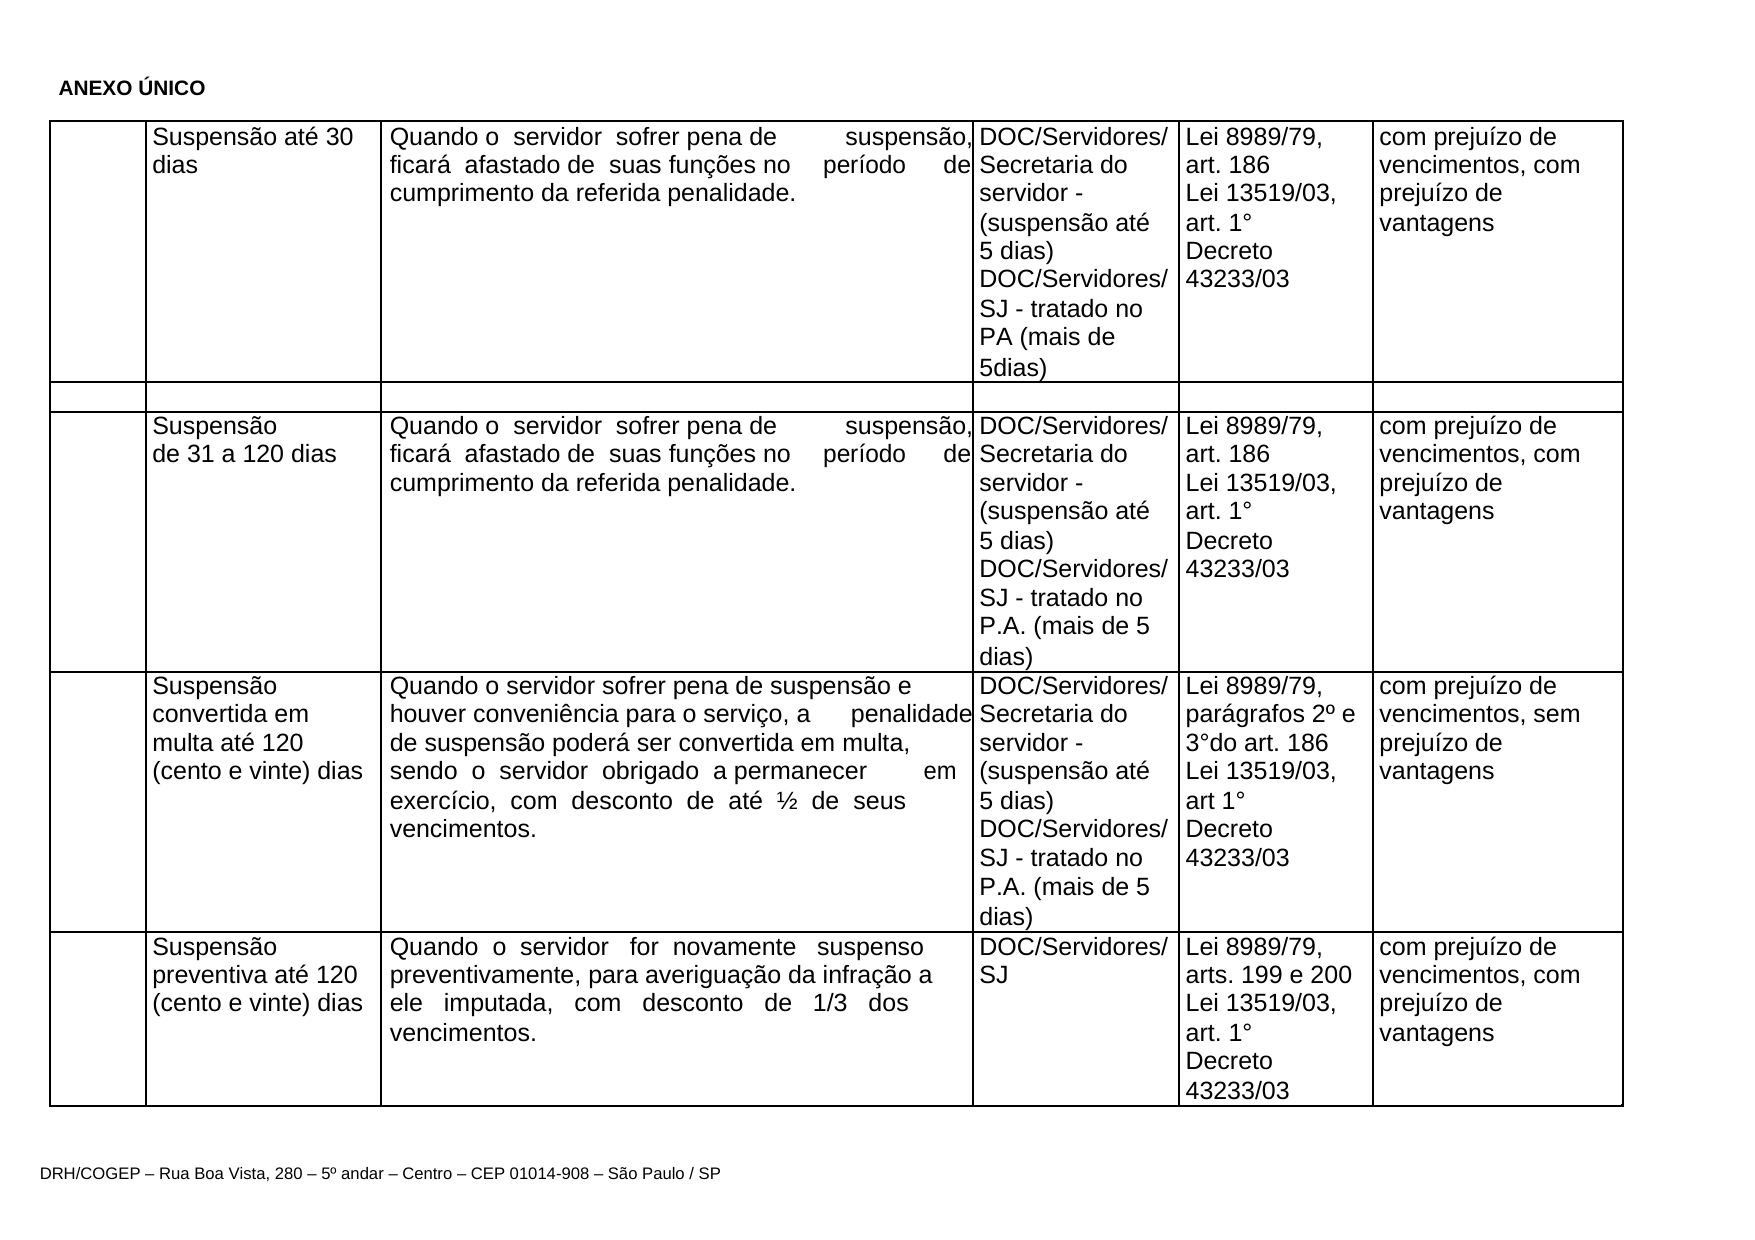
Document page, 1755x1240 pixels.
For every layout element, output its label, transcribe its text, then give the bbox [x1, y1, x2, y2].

table_cell [51, 786, 145, 814]
table_cell convertida em [147, 700, 380, 728]
table_cell [51, 673, 145, 700]
table_cell vantagens [1374, 757, 1622, 786]
table_cell [817, 383, 972, 411]
table_cell 5 dias) [974, 236, 1178, 265]
table_cell [51, 294, 145, 322]
table_cell [382, 208, 817, 236]
table_cell [51, 728, 145, 757]
table_cell vencimentos, com [1374, 961, 1622, 989]
table_cell Lei 8989/79, [1180, 673, 1372, 700]
table_cell [51, 555, 145, 583]
table_cell [40, 497, 49, 525]
table_cell SJ - tratado no [974, 294, 1178, 322]
table_cell [40, 265, 49, 293]
table_cell [40, 208, 49, 236]
table_cell [908, 555, 972, 583]
table_cell exercício, com desconto de até ½ de seus [382, 786, 972, 814]
table_cell [147, 1075, 380, 1105]
table_cell [147, 815, 380, 843]
table_cell [382, 901, 817, 931]
table_cell [382, 1046, 817, 1075]
table_cell [908, 236, 972, 265]
table_cell [147, 901, 380, 931]
table_cell [51, 989, 145, 1017]
table_cell [1374, 641, 1622, 671]
table_cell dias) [974, 641, 1178, 671]
table_cell período [817, 151, 908, 179]
table_cell Suspensão [147, 933, 380, 961]
table_cell DRH/COGEP – Rua Boa Vista, 280 – 5º andar – Centro – CEP 01014-908 – São Paulo / SP [40, 1105, 817, 1183]
table_cell prejuízo de [1374, 728, 1622, 757]
table_cell [1374, 265, 1622, 293]
table_cell [908, 1017, 972, 1046]
table_cell DOC/Servidores/ [974, 815, 1178, 843]
table_cell 43233/03 [1180, 843, 1372, 872]
table_cell [908, 497, 972, 525]
table_cell [382, 1075, 817, 1105]
table_cell [40, 1046, 49, 1075]
table_cell art. 186 [1180, 440, 1372, 468]
table_cell [40, 236, 49, 265]
table_cell [51, 933, 145, 961]
table_cell [51, 440, 145, 468]
table_cell de suspensão poderá ser convertida em multa, [382, 728, 972, 757]
table_cell [147, 1046, 380, 1075]
table_cell [147, 351, 380, 381]
table_cell [817, 1107, 908, 1183]
table_cell [1374, 1075, 1622, 1105]
table_cell dias) [974, 901, 1178, 931]
table_cell [51, 641, 145, 671]
table_cell art. 1° [1180, 1017, 1372, 1046]
table_cell Secretaria do [974, 151, 1178, 179]
table_cell [908, 351, 972, 381]
table_cell [817, 294, 908, 322]
table_cell [40, 381, 49, 411]
table_cell Quando o servidor sofrer pena de suspensão e [382, 673, 972, 700]
table_cell [817, 872, 908, 901]
table_cell [382, 555, 817, 583]
table_cell DOC/Servidores/ [974, 933, 1178, 961]
table_cell penalidade [817, 700, 972, 728]
table_cell Secretaria do [974, 440, 1178, 468]
table_cell vencimentos, com [1374, 440, 1622, 468]
table_cell [147, 179, 380, 207]
table_cell [817, 208, 908, 236]
table_cell [147, 555, 380, 583]
table_cell [40, 700, 49, 728]
table_cell servidor - [974, 468, 1178, 497]
table_cell [51, 208, 145, 236]
table_cell [908, 1107, 973, 1183]
table_cell [40, 351, 49, 381]
table_cell [974, 383, 1178, 411]
table_cell arts. 199 e 200 [1180, 961, 1372, 989]
table_cell [147, 236, 380, 265]
table_cell [974, 1075, 1178, 1105]
table_cell [147, 294, 380, 322]
table_cell [51, 1075, 145, 1105]
table_cell Suspensão [147, 673, 380, 700]
table_cell [51, 468, 145, 497]
table_cell [147, 497, 380, 525]
table_cell [147, 583, 380, 612]
table_cell (suspensão até [974, 497, 1178, 525]
table_cell (suspensão até [974, 208, 1178, 236]
table_cell (suspensão até [974, 757, 1178, 786]
table_cell prejuízo de [1374, 179, 1622, 207]
table_cell servidor - [974, 728, 1178, 757]
table_cell vantagens [1374, 1017, 1622, 1046]
table_cell [51, 383, 145, 411]
table_header DOC/Servidores/ [974, 122, 1178, 151]
table_cell [908, 583, 972, 612]
table_cell [147, 641, 380, 671]
table_cell vantagens [1374, 208, 1622, 236]
table_cell Suspensão [147, 413, 380, 440]
table_cell 43233/03 [1180, 1075, 1372, 1105]
table_cell preventivamente, para averiguação da infração a [382, 961, 972, 989]
table_cell prejuízo de [1374, 468, 1622, 497]
table_cell [147, 843, 380, 872]
table_cell (cento e vinte) dias [147, 989, 380, 1017]
table_cell [40, 786, 49, 814]
table_cell cumprimento da referida penalidade. [382, 179, 817, 207]
table_cell [51, 236, 145, 265]
table_cell [974, 989, 1178, 1017]
table_cell [1374, 786, 1622, 814]
table_cell Secretaria do [974, 700, 1178, 728]
table_cell [51, 351, 145, 381]
table_cell [908, 208, 972, 236]
table_cell sendo o servidor obrigado a permanecer [382, 757, 908, 786]
table_cell [908, 525, 972, 554]
table_cell [974, 1046, 1178, 1075]
table_cell DOC/Servidores/ [974, 673, 1178, 700]
table_cell dias [147, 151, 380, 179]
table_cell [817, 236, 908, 265]
table_header Quando o servidor sofrer pena de [382, 122, 817, 151]
table_cell [1180, 323, 1372, 351]
table_cell 43233/03 [1180, 265, 1372, 293]
table_cell (cento e vinte) dias [147, 757, 380, 786]
table_cell servidor - [974, 179, 1178, 207]
table_cell Decreto [1180, 236, 1372, 265]
table_cell vencimentos, sem [1374, 700, 1622, 728]
table_cell [1373, 1107, 1623, 1183]
table_cell [51, 265, 145, 293]
table_cell [382, 497, 817, 525]
table_cell [908, 1075, 972, 1105]
table_cell [40, 815, 49, 843]
text ANEXO ÚNICO [58, 76, 1623, 100]
table_cell [147, 468, 380, 497]
table_cell período [817, 440, 908, 468]
table_cell [40, 468, 49, 497]
table_cell [817, 351, 908, 381]
table_cell [51, 815, 145, 843]
table_cell [147, 872, 380, 901]
table_cell P.A. (mais de 5 [974, 612, 1178, 641]
table_cell [51, 961, 145, 989]
table_cell [1374, 555, 1622, 583]
table_cell [1180, 383, 1372, 411]
table_cell [817, 583, 908, 612]
table_cell Decreto [1180, 1046, 1372, 1075]
table_cell [1374, 351, 1622, 381]
table_cell [382, 265, 817, 293]
table_cell [1180, 872, 1372, 901]
table_cell [40, 671, 49, 700]
table_header com prejuízo de [1374, 122, 1622, 151]
table_cell [817, 843, 908, 872]
table_cell [1374, 872, 1622, 901]
table_cell [817, 525, 908, 554]
table_cell Lei 13519/03, [1180, 179, 1372, 207]
table_cell [382, 641, 817, 671]
table_cell [40, 989, 49, 1017]
table_cell [817, 468, 908, 497]
table_cell [382, 525, 817, 554]
table_cell [51, 757, 145, 786]
table_cell art. 1° [1180, 208, 1372, 236]
table_cell art. 186 [1180, 151, 1372, 179]
table_cell 3°do art. 186 [1180, 728, 1372, 757]
table_cell [40, 612, 49, 641]
table_cell [908, 1046, 972, 1075]
table_cell [40, 641, 49, 671]
table_cell [1179, 1107, 1373, 1183]
table_cell de [908, 440, 972, 468]
table_cell [51, 843, 145, 872]
table_cell [1374, 323, 1622, 351]
table_cell [40, 901, 49, 931]
table_cell vencimentos, com [1374, 151, 1622, 179]
table_cell [382, 236, 817, 265]
table_cell [1180, 901, 1372, 931]
table_cell [40, 411, 49, 440]
table_cell [817, 901, 908, 931]
table_cell preventiva até 120 [147, 961, 380, 989]
table_cell vantagens [1374, 497, 1622, 525]
table_cell [908, 294, 972, 322]
table_cell ele imputada, com desconto de 1/3 dos [382, 989, 972, 1017]
table_cell [51, 1046, 145, 1075]
table_cell [908, 815, 972, 843]
table_cell SJ - tratado no [974, 583, 1178, 612]
table_cell [1374, 901, 1622, 931]
table_cell [40, 525, 49, 554]
table_cell [817, 641, 908, 671]
table_cell [51, 525, 145, 554]
table_cell [817, 323, 908, 351]
table_cell [908, 323, 972, 351]
table_cell [40, 179, 49, 207]
table_cell Quando o servidor sofrer pena de [382, 413, 817, 440]
table_cell art 1° [1180, 786, 1372, 814]
table_cell com prejuízo de [1374, 933, 1622, 961]
table_cell [1374, 612, 1622, 641]
table_cell houver conveniência para o serviço, a [382, 700, 817, 728]
table_cell DOC/Servidores/ [974, 555, 1178, 583]
table_cell [51, 151, 145, 179]
table_cell [817, 1075, 908, 1105]
table_cell [40, 872, 49, 901]
table_cell [817, 179, 908, 207]
table_cell 5 dias) [974, 525, 1178, 554]
table_cell [1374, 383, 1622, 411]
table_cell [40, 555, 49, 583]
table_cell [147, 323, 380, 351]
table_cell PA (mais de [974, 323, 1178, 351]
table_cell [1180, 641, 1372, 671]
table_cell [147, 208, 380, 236]
table_header [40, 120, 49, 151]
table_cell P.A. (mais de 5 [974, 872, 1178, 901]
table_header Lei 8989/79, [1180, 122, 1372, 151]
table_cell Lei 13519/03, [1180, 989, 1372, 1017]
table_cell [974, 1017, 1178, 1046]
table_cell [51, 413, 145, 440]
table_cell [973, 1107, 1179, 1183]
table_cell [147, 786, 380, 814]
table_cell ficará afastado de suas funções no [382, 151, 817, 179]
table_cell [817, 815, 908, 843]
table_cell prejuízo de [1374, 989, 1622, 1017]
table_cell [817, 555, 908, 583]
table_cell [40, 1075, 49, 1105]
table_cell [1374, 843, 1622, 872]
table_cell [51, 323, 145, 351]
table_cell em [908, 757, 972, 786]
table_cell [1374, 294, 1622, 322]
table_cell [51, 1017, 145, 1046]
table_header suspensão, [817, 122, 972, 151]
table_cell [147, 525, 380, 554]
table_cell [147, 265, 380, 293]
table_cell [40, 583, 49, 612]
table_cell [1374, 1046, 1622, 1075]
table_cell [817, 497, 908, 525]
table_cell Decreto [1180, 525, 1372, 554]
table_cell SJ [974, 961, 1178, 989]
table_cell [40, 728, 49, 757]
table_cell cumprimento da referida penalidade. [382, 468, 817, 497]
table_cell [382, 323, 817, 351]
table_cell [147, 383, 380, 411]
table_cell [40, 294, 49, 322]
table_cell multa até 120 [147, 728, 380, 757]
table_cell Lei 13519/03, [1180, 757, 1372, 786]
table_header Suspensão até 30 [147, 122, 380, 151]
table_cell [382, 351, 817, 381]
table_cell [51, 497, 145, 525]
table_cell [40, 440, 49, 468]
table_cell [817, 265, 908, 293]
table_cell [51, 700, 145, 728]
table_cell com prejuízo de [1374, 673, 1622, 700]
table_cell [817, 1017, 908, 1046]
table_cell SJ - tratado no [974, 843, 1178, 872]
table_cell [1374, 236, 1622, 265]
table_cell 5dias) [974, 351, 1178, 381]
table_cell parágrafos 2º e [1180, 700, 1372, 728]
table_cell [51, 583, 145, 612]
table_cell [51, 179, 145, 207]
table_cell [40, 323, 49, 351]
table_cell 5 dias) [974, 786, 1178, 814]
table_cell [382, 843, 817, 872]
table_cell de 31 a 120 dias [147, 440, 380, 468]
table_cell [908, 843, 972, 872]
table_cell Lei 8989/79, [1180, 413, 1372, 440]
table_cell [1180, 612, 1372, 641]
table_cell vencimentos. [382, 815, 817, 843]
table_cell [908, 468, 972, 497]
table_cell vencimentos. [382, 1017, 817, 1046]
table_header [51, 122, 145, 151]
table_cell art. 1° [1180, 497, 1372, 525]
table_cell [382, 294, 817, 322]
table_cell ficará afastado de suas funções no [382, 440, 817, 468]
table_cell [51, 872, 145, 901]
table_cell [1374, 525, 1622, 554]
table_cell [40, 757, 49, 786]
table_cell [147, 612, 380, 641]
table_cell [1180, 294, 1372, 322]
table_cell [40, 961, 49, 989]
table_cell Decreto [1180, 815, 1372, 843]
table_cell [1180, 583, 1372, 612]
table_cell [382, 612, 817, 641]
table_cell [382, 583, 817, 612]
table_cell suspensão, [817, 413, 972, 440]
table_cell [908, 901, 972, 931]
table_cell [817, 1046, 908, 1075]
table_cell [908, 265, 972, 293]
table_cell [908, 641, 972, 671]
table_cell 43233/03 [1180, 555, 1372, 583]
table_cell Lei 13519/03, [1180, 468, 1372, 497]
table_cell [1374, 815, 1622, 843]
table_cell Quando o servidor for novamente suspenso [382, 933, 972, 961]
table_cell de [908, 151, 972, 179]
table_cell [51, 901, 145, 931]
table_cell Lei 8989/79, [1180, 933, 1372, 961]
table_cell [51, 612, 145, 641]
table_cell [1374, 583, 1622, 612]
table_cell [908, 612, 972, 641]
table_cell [817, 612, 908, 641]
table_cell DOC/Servidores/ [974, 265, 1178, 293]
table_cell [1180, 351, 1372, 381]
table_cell [382, 383, 817, 411]
table_cell [147, 1017, 380, 1046]
table_cell [40, 843, 49, 872]
table_cell [40, 931, 49, 961]
table_cell [40, 1017, 49, 1046]
table_cell com prejuízo de [1374, 413, 1622, 440]
table_cell [40, 151, 49, 179]
table_cell [908, 872, 972, 901]
table_cell [908, 179, 972, 207]
table_cell [382, 872, 817, 901]
table_cell DOC/Servidores/ [974, 413, 1178, 440]
